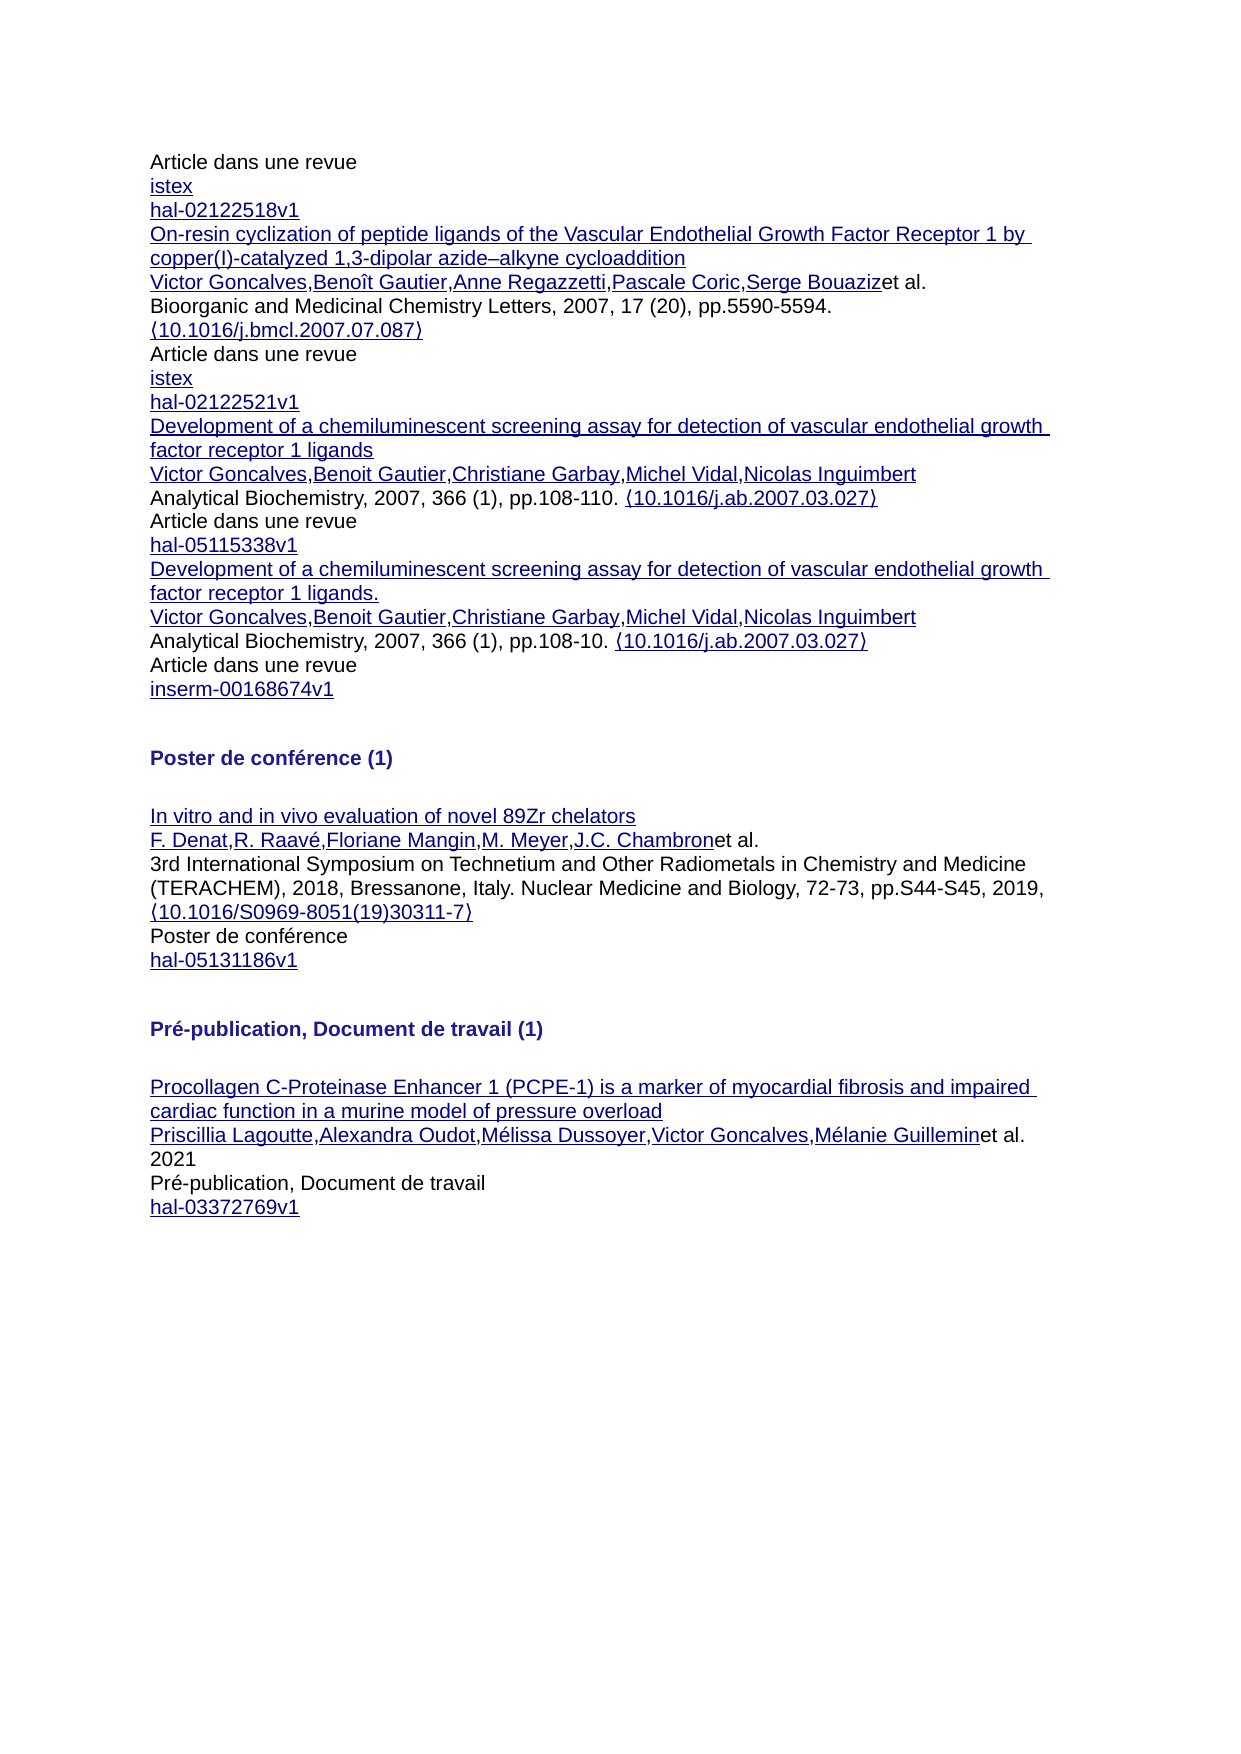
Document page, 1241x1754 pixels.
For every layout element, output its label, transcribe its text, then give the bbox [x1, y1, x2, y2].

table_cell Development of a chemiluminescent screening assay for detection of vascular endothelial growth factor receptor 1 ligands Victor Goncalves,Benoit Gautier,Christiane Garbay,Michel Vidal,Nicolas Inguimbert Analytical Biochemistry, 2007, 366 (1), pp.108-110. ⟨10.1016/j.ab.2007.03.027⟩ Article dans une revue hal-05115338v1 [150, 414, 1090, 557]
table_header Procollagen C-Proteinase Enhancer 1 (PCPE-1) is a marker of myocardial fibrosis and impaired cardiac function in a murine model of pressure overload Priscillia Lagoutte,Alexandra Oudot,Mélissa Dussoyer,Victor Goncalves,Mélanie Guilleminet al. 2021 Pré-publication, Document de travail hal-03372769v1 [150, 1075, 1090, 1219]
table_cell Article dans une revue istex hal-02122518v1 [150, 150, 1090, 222]
subtitle Poster de conférence (1) [150, 746, 1090, 770]
table_cell Development of a chemiluminescent screening assay for detection of vascular endothelial growth factor receptor 1 ligands. Victor Goncalves,Benoit Gautier,Christiane Garbay,Michel Vidal,Nicolas Inguimbert Analytical Biochemistry, 2007, 366 (1), pp.108-10. ⟨10.1016/j.ab.2007.03.027⟩ Article dans une revue inserm-00168674v1 [150, 557, 1090, 701]
table_cell On-resin cyclization of peptide ligands of the Vascular Endothelial Growth Factor Receptor 1 by copper(I)-catalyzed 1,3-dipolar azide–alkyne cycloaddition Victor Goncalves,Benoît Gautier,Anne Regazzetti,Pascale Coric,Serge Bouazizet al. Bioorganic and Medicinal Chemistry Letters, 2007, 17 (20), pp.5590-5594. ⟨10.1016/j.bmcl.2007.07.087⟩ Article dans une revue istex hal-02122521v1 [150, 222, 1090, 413]
table_header In vitro and in vivo evaluation of novel 89Zr chelators F. Denat,R. Raavé,Floriane Mangin,M. Meyer,J.C. Chambronet al. 3rd International Symposium on Technetium and Other Radiometals in Chemistry and Medicine (TERACHEM), 2018, Bressanone, Italy. Nuclear Medicine and Biology, 72-73, pp.S44-S45, 2019, ⟨10.1016/S0969-8051(19)30311-7⟩ Poster de conférence hal-05131186v1 [150, 804, 1090, 972]
subtitle Pré-publication, Document de travail (1) [150, 1017, 1090, 1041]
